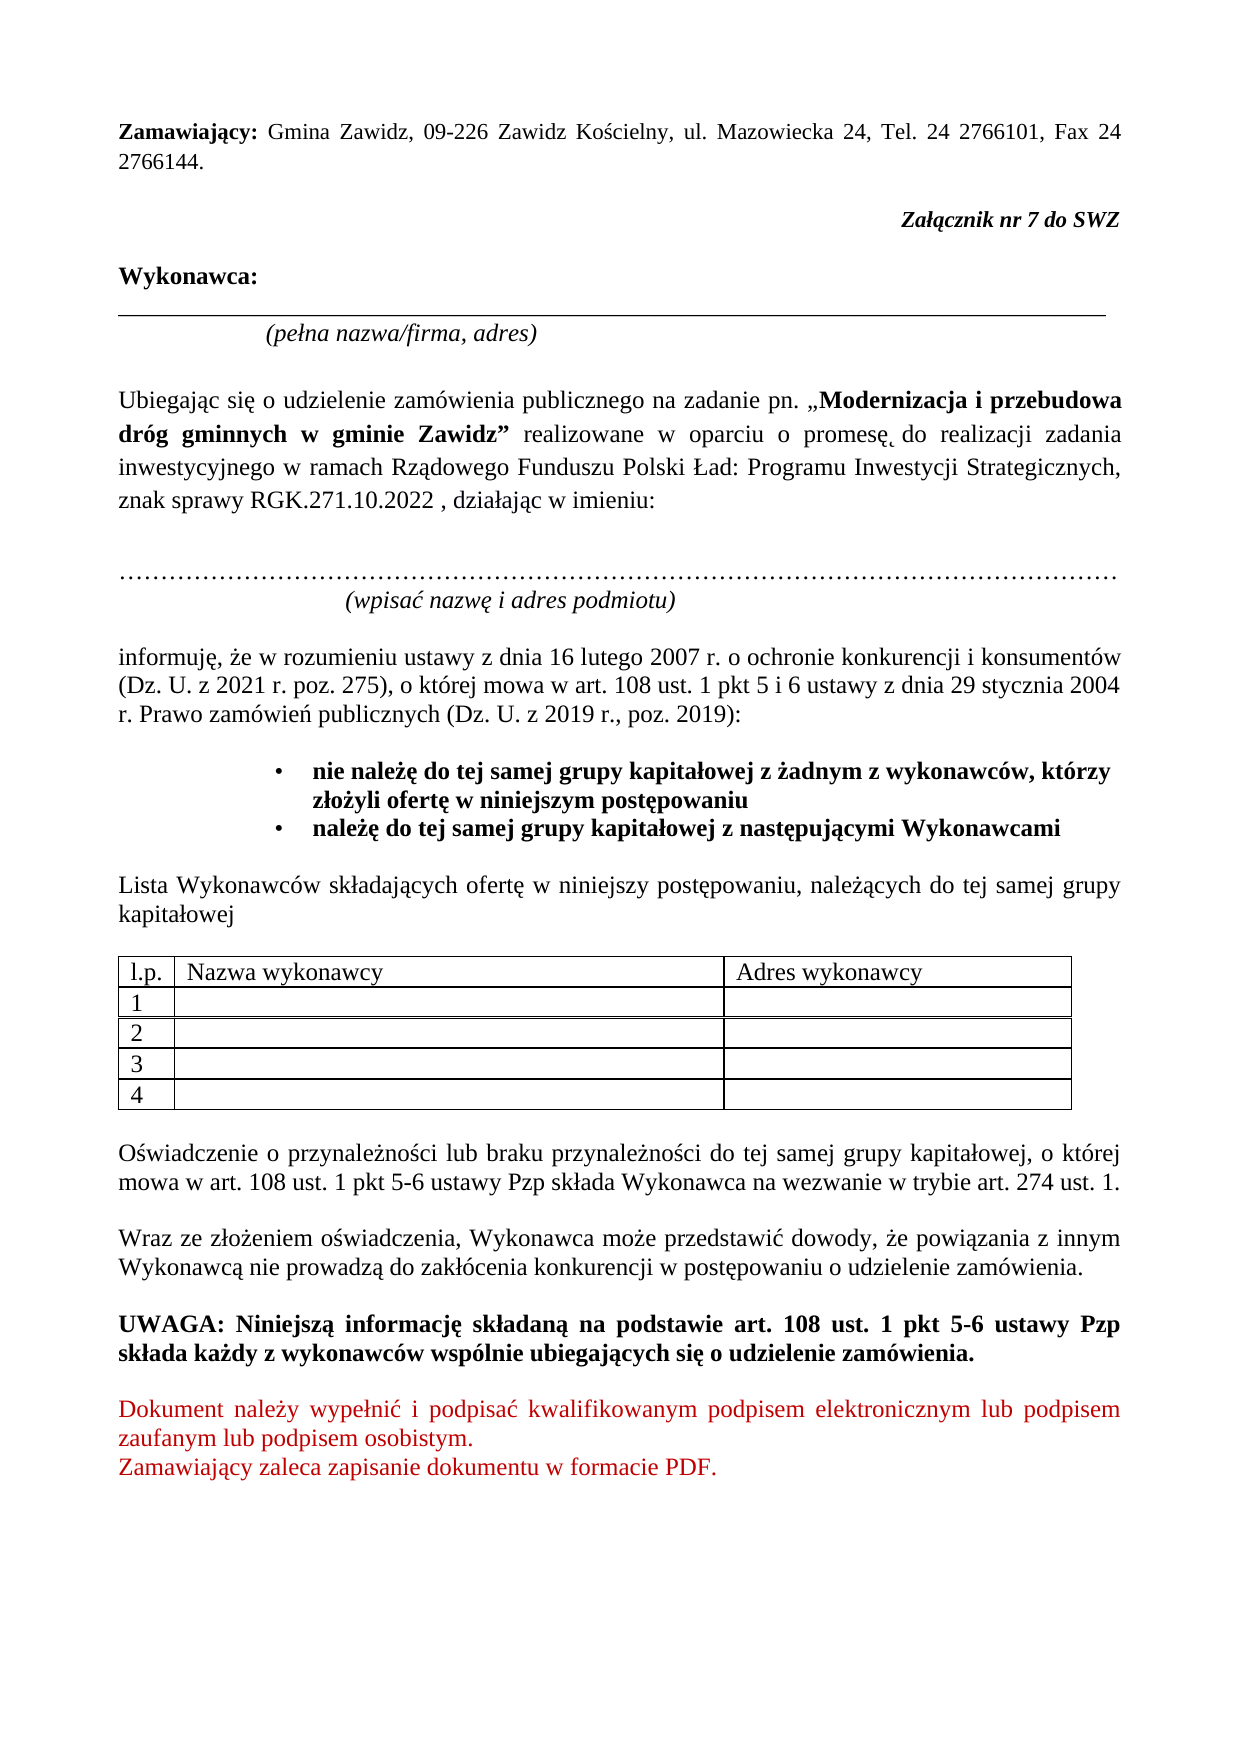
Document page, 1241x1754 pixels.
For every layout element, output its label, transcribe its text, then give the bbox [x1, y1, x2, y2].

table_header l.p. [119, 957, 174, 986]
list nie należę do tej samej grupy kapitałowej z żadnym z wykonawców, którzy złożyli ofertę w niniejszym postępowaniu [275, 756, 1122, 813]
text Wraz ze złożeniem oświadczenia, Wykonawca może przedstawić dowody, że powiązania z innym Wykonawcą nie prowadzą do zakłócenia konkurencji w postępowaniu o udzielenie zamówienia. [118, 1223, 1122, 1281]
text ………………………………………………………………………………………………………… [118, 556, 1122, 585]
text (pełna nazwa/firma, adres) [192, 318, 1122, 347]
text Wykonawca: [118, 261, 1122, 290]
table_cell [725, 1080, 1071, 1109]
text Zamawiający zaleca zapisanie dokumentu w formacie PDF. [118, 1452, 1122, 1481]
table_cell [175, 988, 723, 1016]
table_cell 2 [119, 1019, 174, 1047]
text informuję, że w rozumieniu ustawy z dnia 16 lutego 2007 r. o ochronie konkurencji i konsumentów (Dz. U. z 2021 r. poz. 275), o której mowa w art. 108 ust. 1 pkt 5 i 6 ustawy z dnia 29 stycznia 2004 r. Prawo zamówień publicznych (Dz. U. z 2019 r., poz. 2019): [118, 642, 1122, 728]
text (wpisać nazwę i adres podmiotu) [345, 585, 1122, 614]
text Załącznik nr 7 do SWZ [118, 207, 1122, 233]
table_cell [725, 1019, 1071, 1047]
text Lista Wykonawców składających ofertę w niniejszy postępowaniu, należących do tej samej grupy kapitałowej [118, 870, 1122, 928]
table_cell [175, 1049, 723, 1078]
text UWAGA: Niniejszą informację składaną na podstawie art. 108 ust. 1 pkt 5-6 ustawy Pzp składa każdy z wykonawców wspólnie ubiegających się o udzielenie zamówienia. [118, 1309, 1122, 1366]
table_cell [175, 1019, 723, 1047]
table_cell 1 [119, 988, 174, 1016]
text Ubiegając się o udzielenie zamówienia publicznego na zadanie pn. „Modernizacja i przebudowa dróg gminnych w gminie Zawidz” realizowane w oparciu o promesę̨ do realizacji zadania inwestycyjnego w ramach Rządowego Funduszu Polski Ład: Programu Inwestycji Strategicznych, znak sprawy RGK.271.10.2022 , działając w imieniu: [118, 386, 1122, 513]
text Dokument należy wypełnić i podpisać kwalifikowanym podpisem elektronicznym lub podpisem zaufanym lub podpisem osobistym. [118, 1394, 1122, 1452]
table_cell 4 [119, 1080, 174, 1109]
table_cell [175, 1080, 723, 1109]
table_cell [725, 988, 1071, 1016]
table_header Nazwa wykonawcy [175, 957, 723, 986]
table_cell [725, 1049, 1071, 1078]
text Zamawiający: Gmina Zawidz, 09-226 Zawidz Kościelny, ul. Mazowiecka 24, Tel. 24 2766101, Fax 24 2766144. [118, 118, 1122, 175]
table_header Adres wykonawcy [725, 957, 1071, 986]
text Oświadczenie o przynależności lub braku przynależności do tej samej grupy kapitałowej, o której mowa w art. 108 ust. 1 pkt 5-6 ustawy Pzp składa Wykonawca na wezwanie w trybie art. 274 ust. 1. [118, 1138, 1122, 1195]
table_cell 3 [119, 1049, 174, 1078]
text _______________________________________________________________________________ [118, 290, 1122, 318]
list należę do tej samej grupy kapitałowej z następującymi Wykonawcami [275, 813, 1122, 842]
